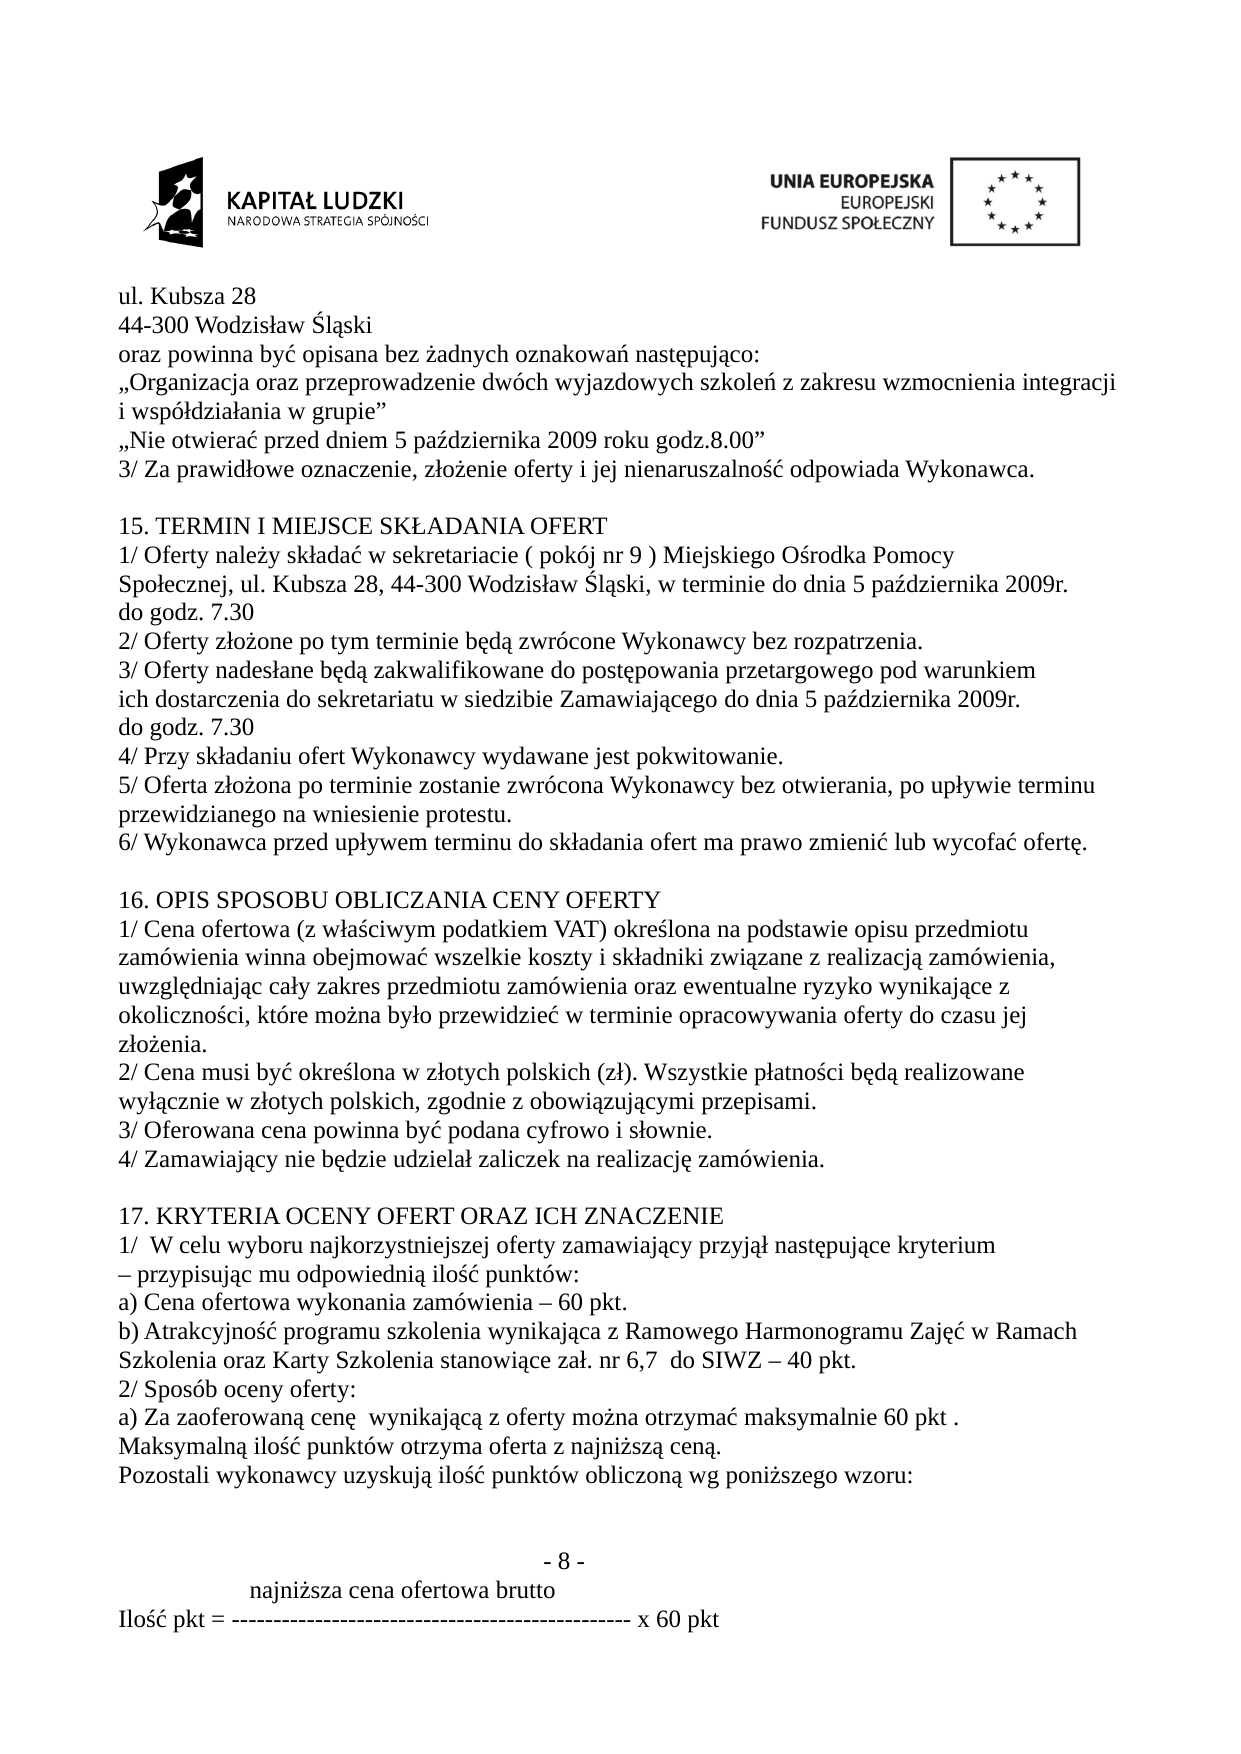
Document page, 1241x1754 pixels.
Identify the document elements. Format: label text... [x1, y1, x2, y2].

text 16. OPIS SPOSOBU OBLICZANIA CENY OFERTY [118, 885, 1122, 914]
text przewidzianego na wniesienie protestu. [118, 799, 1122, 827]
text 3/ Za prawidłowe oznaczenie, złożenie oferty i jej nienaruszalność odpowiada Wykonawca. [118, 454, 1122, 482]
text 2/ Sposób oceny oferty: [118, 1374, 1122, 1402]
text 17. KRYTERIA OCENY OFERT ORAZ ICH ZNACZENIE [118, 1201, 1122, 1230]
text Maksymalną ilość punktów otrzyma oferta z najniższą ceną. [118, 1431, 1122, 1460]
text a) Za zaoferowaną cenę wynikającą z oferty można otrzymać maksymalnie 60 pkt . [118, 1402, 1122, 1431]
text do godz. 7.30 [118, 597, 1122, 626]
text 2/ Cena musi być określona w złotych polskich (zł). Wszystkie płatności będą realizowane [118, 1057, 1122, 1086]
text 1/ W celu wyboru najkorzystniejszej oferty zamawiający przyjął następujące kryterium [118, 1230, 1122, 1259]
text a) Cena ofertowa wykonania zamówienia – 60 pkt. [118, 1287, 1122, 1316]
text Pozostali wykonawcy uzyskują ilość punktów obliczoną wg poniższego wzoru: [118, 1460, 1122, 1489]
text b) Atrakcyjność programu szkolenia wynikająca z Ramowego Harmonogramu Zajęć w Ramach Szkolenia oraz Karty Szkolenia stanowiące zał. nr 6,7 do SIWZ – 40 pkt. [118, 1316, 1122, 1374]
text 44-300 Wodzisław Śląski [118, 310, 1122, 339]
text „Organizacja oraz przeprowadzenie dwóch wyjazdowych szkoleń z zakresu wzmocnienia integracji i współdziałania w grupie” [118, 367, 1122, 425]
text 2/ Oferty złożone po tym terminie będą zwrócone Wykonawcy bez rozpatrzenia. [118, 626, 1122, 655]
text Społecznej, ul. Kubsza 28, 44-300 Wodzisław Śląski, w terminie do dnia 5 października 2009r. [118, 569, 1122, 597]
text 6/ Wykonawca przed upływem terminu do składania ofert ma prawo zmienić lub wycofać ofertę. [118, 827, 1122, 856]
text „Nie otwierać przed dniem 5 października 2009 roku godz.8.00” [118, 425, 1122, 454]
text najniższa cena ofertowa brutto [118, 1575, 1122, 1604]
text do godz. 7.30 [118, 712, 1122, 741]
text – przypisując mu odpowiednią ilość punktów: [118, 1259, 1122, 1287]
picture [118, 118, 1122, 282]
text oraz powinna być opisana bez żadnych oznakowań następująco: [118, 339, 1122, 367]
text ul. Kubsza 28 [118, 282, 1122, 310]
text 15. TERMIN I MIEJSCE SKŁADANIA OFERT [118, 511, 1122, 540]
text 1/ Cena ofertowa (z właściwym podatkiem VAT) określona na podstawie opisu przedmiotu zamówienia winna obejmować wszelkie koszty i składniki związane z realizacją zamówienia, uwzględniając cały zakres przedmiotu zamówienia oraz ewentualne ryzyko wynikające z okoliczności, które można było przewidzieć w terminie opracowywania oferty do czasu jej złożenia. [118, 914, 1122, 1057]
text Ilość pkt = ------------------------------------------------ x 60 pkt [118, 1604, 1122, 1632]
text 3/ Oferty nadesłane będą zakwalifikowane do postępowania przetargowego pod warunkiem [118, 655, 1122, 684]
text wyłącznie w złotych polskich, zgodnie z obowiązującymi przepisami. [118, 1086, 1122, 1115]
text 5/ Oferta złożona po terminie zostanie zwrócona Wykonawcy bez otwierania, po upływie terminu [118, 770, 1122, 799]
text 4/ Zamawiający nie będzie udzielał zaliczek na realizację zamówienia. [118, 1144, 1122, 1172]
text 3/ Oferowana cena powinna być podana cyfrowo i słownie. [118, 1115, 1122, 1144]
text - 8 - [118, 1546, 1122, 1575]
text ich dostarczenia do sekretariatu w siedzibie Zamawiającego do dnia 5 października 2009r. [118, 684, 1122, 712]
text 4/ Przy składaniu ofert Wykonawcy wydawane jest pokwitowanie. [118, 741, 1122, 770]
text 1/ Oferty należy składać w sekretariacie ( pokój nr 9 ) Miejskiego Ośrodka Pomocy [118, 540, 1122, 569]
